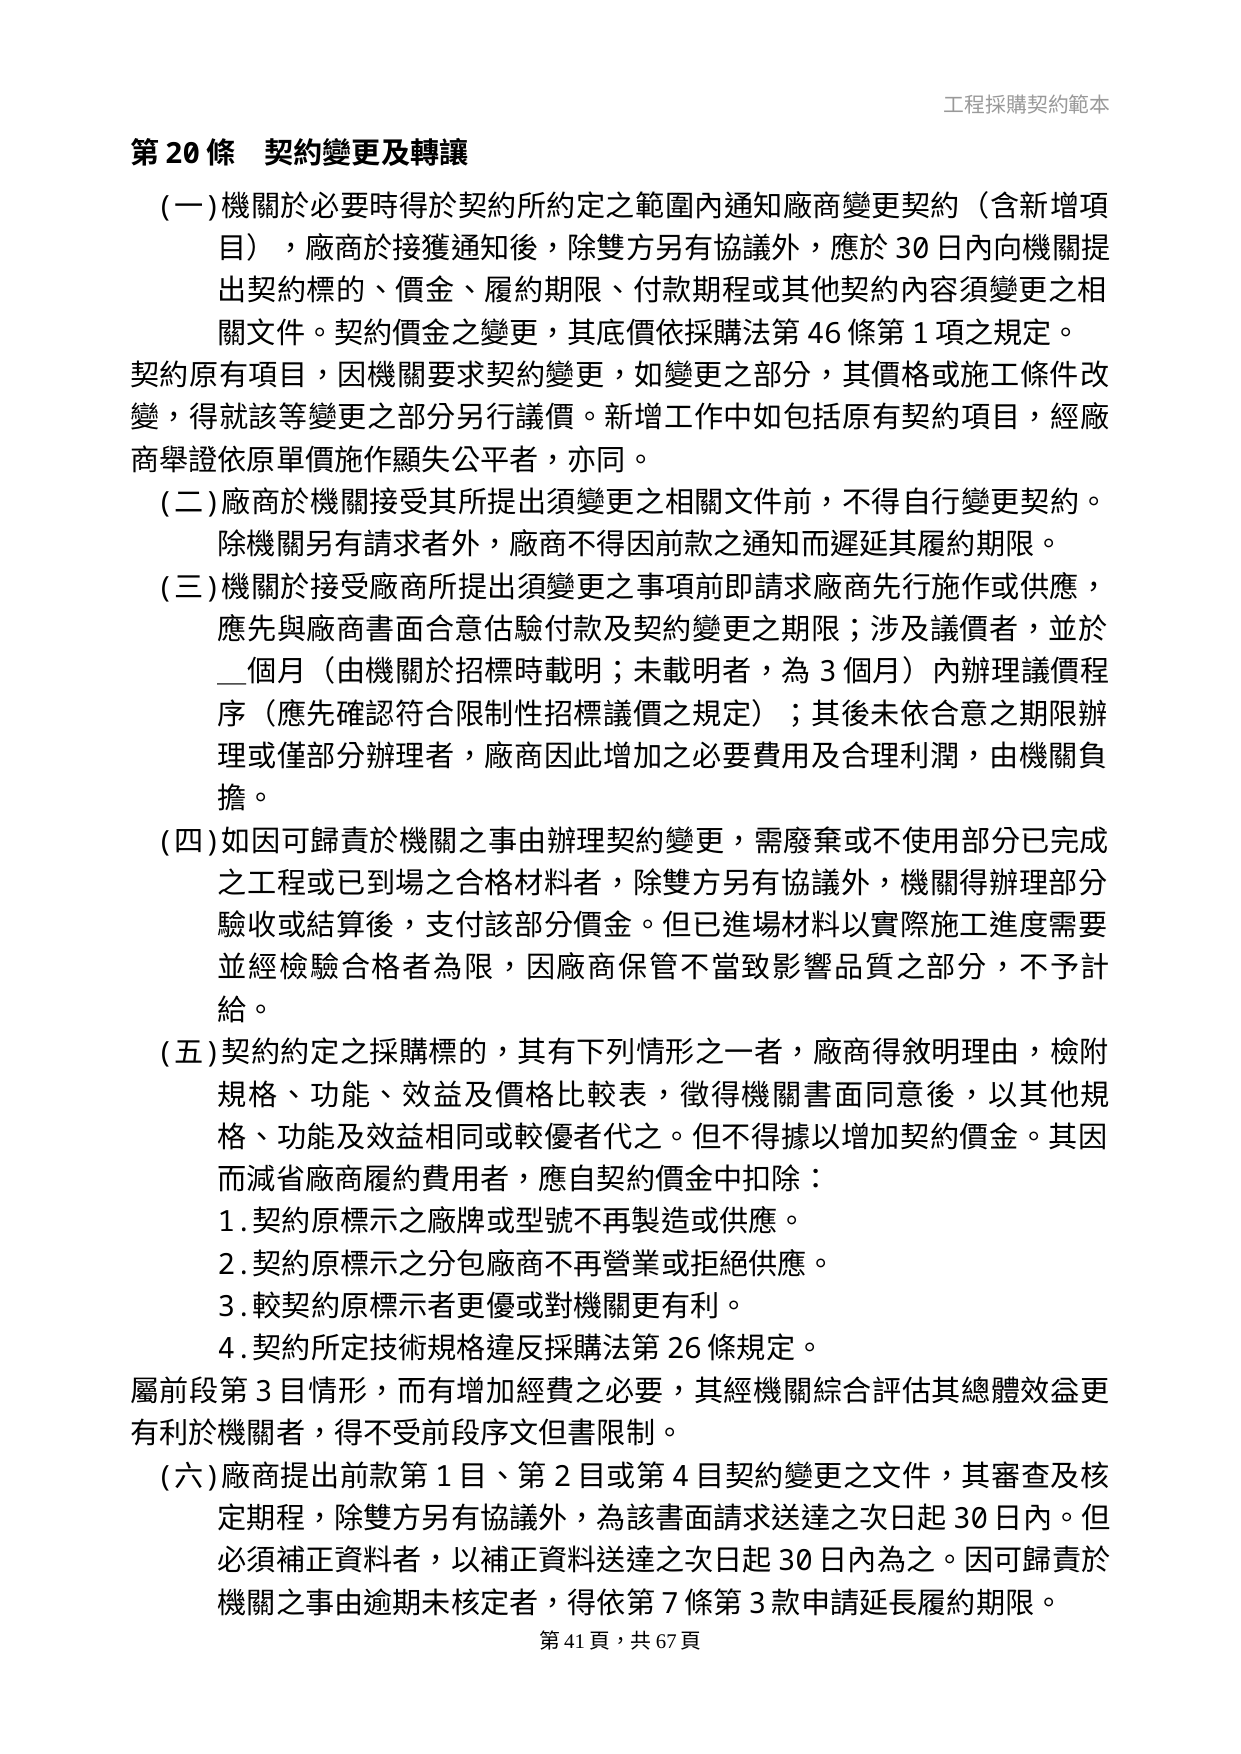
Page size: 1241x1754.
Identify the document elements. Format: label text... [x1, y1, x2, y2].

text (五)契約約定之採購標的，其有下列情形之一者，廠商得敘明理由，檢附規格、功能、效益及價格比較表，徵得機關書面同意後，以其他規格、功能及效益相同或較優者代之。但不得據以增加契約價金。其因而減省廠商履約費用者，應自契約價金中扣除： [156, 1029, 1110, 1198]
text 2.契約原標示之分包廠商不再營業或拒絕供應。 [217, 1240, 1110, 1283]
text 1.契約原標示之廠牌或型號不再製造或供應。 [217, 1198, 1110, 1240]
text 契約原有項目，因機關要求契約變更，如變更之部分，其價格或施工條件改變，得就該等變更之部分另行議價。新增工作中如包括原有契約項目，經廠商舉證依原單價施作顯失公平者，亦同。 [130, 352, 1110, 478]
text (二)廠商於機關接受其所提出須變更之相關文件前，不得自行變更契約。除機關另有請求者外，廠商不得因前款之通知而遲延其履約期限。 [156, 478, 1110, 563]
text 屬前段第3目情形，而有增加經費之必要，其經機關綜合評估其總體效益更有利於機關者，得不受前段序文但書限制。 [130, 1367, 1110, 1452]
text (一)機關於必要時得於契約所約定之範圍內通知廠商變更契約（含新增項目），廠商於接獲通知後，除雙方另有協議外，應於30日內向機關提出契約標的、價金、履約期限、付款期程或其他契約內容須變更之相關文件。契約價金之變更，其底價依採購法第46條第1項之規定。 [156, 182, 1110, 352]
text (四)如因可歸責於機關之事由辦理契約變更，需廢棄或不使用部分已完成之工程或已到場之合格材料者，除雙方另有協議外，機關得辦理部分驗收或結算後，支付該部分價金。但已進場材料以實際施工進度需要並經檢驗合格者為限，因廠商保管不當致影響品質之部分，不予計給。 [156, 817, 1110, 1029]
text (三)機關於接受廠商所提出須變更之事項前即請求廠商先行施作或供應，應先與廠商書面合意估驗付款及契約變更之期限；涉及議價者，並於＿個月（由機關於招標時載明；未載明者，為3個月）內辦理議價程序（應先確認符合限制性招標議價之規定）；其後未依合意之期限辦理或僅部分辦理者，廠商因此增加之必要費用及合理利潤，由機關負擔。 [156, 563, 1110, 817]
text 4.契約所定技術規格違反採購法第26條規定。 [217, 1325, 1110, 1367]
text 3.較契約原標示者更優或對機關更有利。 [217, 1283, 1110, 1325]
text (六)廠商提出前款第1目、第2目或第4目契約變更之文件，其審查及核定期程，除雙方另有協議外，為該書面請求送達之次日起30日內。但必須補正資料者，以補正資料送達之次日起30日內為之。因可歸責於機關之事由逾期未核定者，得依第7條第3款申請延長履約期限。 [156, 1452, 1110, 1622]
text 第20條 契約變更及轉讓 [130, 130, 1110, 172]
